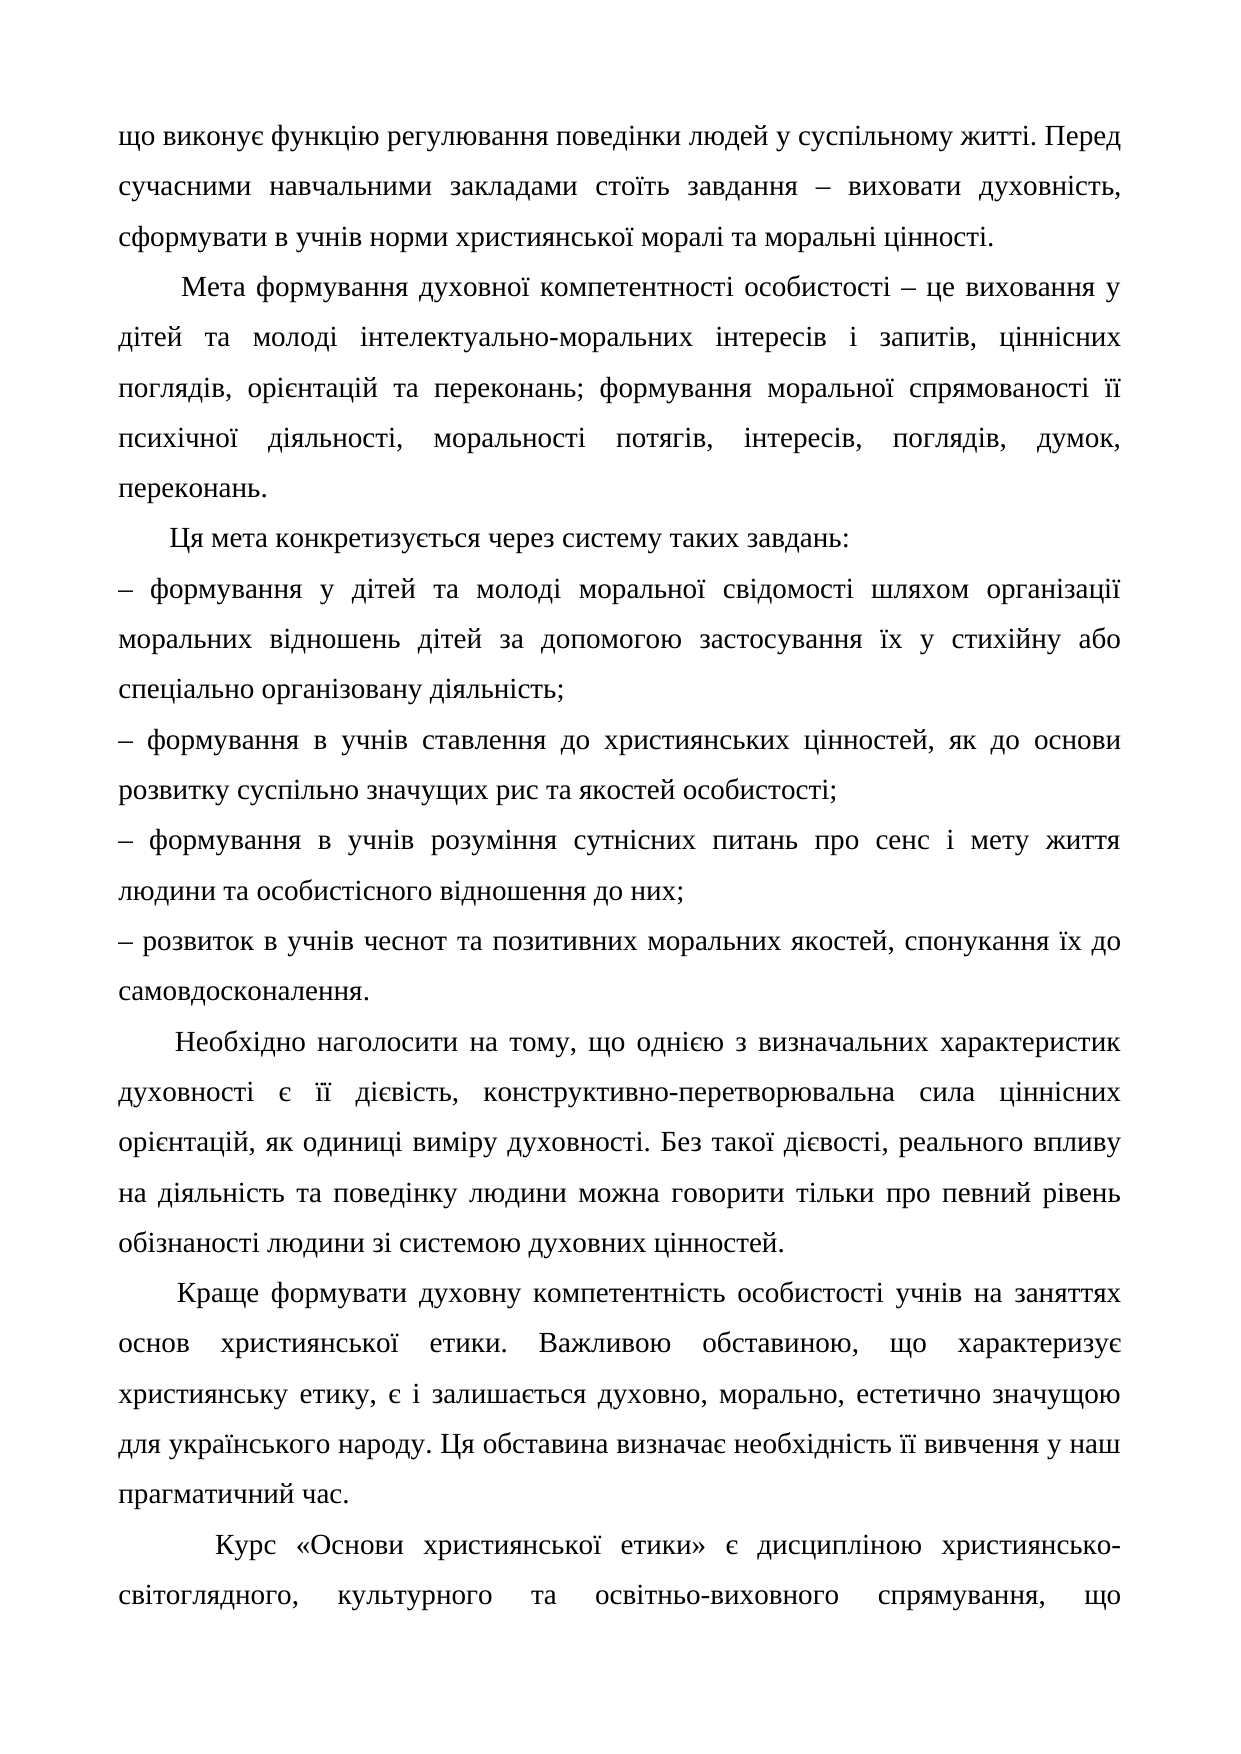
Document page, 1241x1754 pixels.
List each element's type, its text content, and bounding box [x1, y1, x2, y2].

text Краще формувати духовну компетентність особистості учнів на заняттях основ християнської етики. Важливою обставиною, що характеризує християнську етику, є і залишається духовно, морально, естетично значущою для українського народу. Ця обставина визначає необхідність її вивчення у наш прагматичний час. [118, 1275, 1122, 1510]
text Курс «Основи християнської етики» є дисципліною християнсько-світоглядного, культурного та освітньо-виховного спрямування, що [118, 1527, 1122, 1611]
text Ця мета конкретизується через систему таких завдань: [118, 521, 1122, 554]
text – формування у дітей та молоді моральної свідомості шляхом організації моральних відношень дітей за допомогою застосування їх у стихійну або спеціально організовану діяльність; [118, 571, 1122, 705]
text – розвиток в учнів чеснот та позитивних моральних якостей, спонукання їх до самовдосконалення. [118, 923, 1122, 1007]
text – формування в учнів розуміння сутнісних питань про сенс і мету життя людини та особистісного відношення до них; [118, 822, 1122, 906]
text Мета формування духовної компетентності особистості – це виховання у дітей та молоді інтелектуально-моральних інтересів і запитів, ціннісних поглядів, орієнтацій та переконань; формування моральної спрямованості її психічної діяльності, моральності потягів, інтересів, поглядів, думок, переконань. [118, 269, 1122, 504]
text – формування в учнів ставлення до християнських цінностей, як до основи розвитку суспільно значущих рис та якостей особистості; [118, 722, 1122, 806]
text Необхідно наголосити на тому, що однією з визначальних характеристик духовності є її дієвість, конструктивно-перетворювальна сила ціннісних орієнтацій, як одиниці виміру духовності. Без такої дієвості, реального впливу на діяльність та поведінку людини можна говорити тільки про певний рівень обізнаності людини зі системою духовних цінностей. [118, 1024, 1122, 1258]
text що виконує функцію регулювання поведінки людей у суспільному житті. Перед сучасними навчальними закладами стоїть завдання – виховати духовність, сформувати в учнів норми християнської моралі та моральні цінності. [118, 118, 1122, 252]
